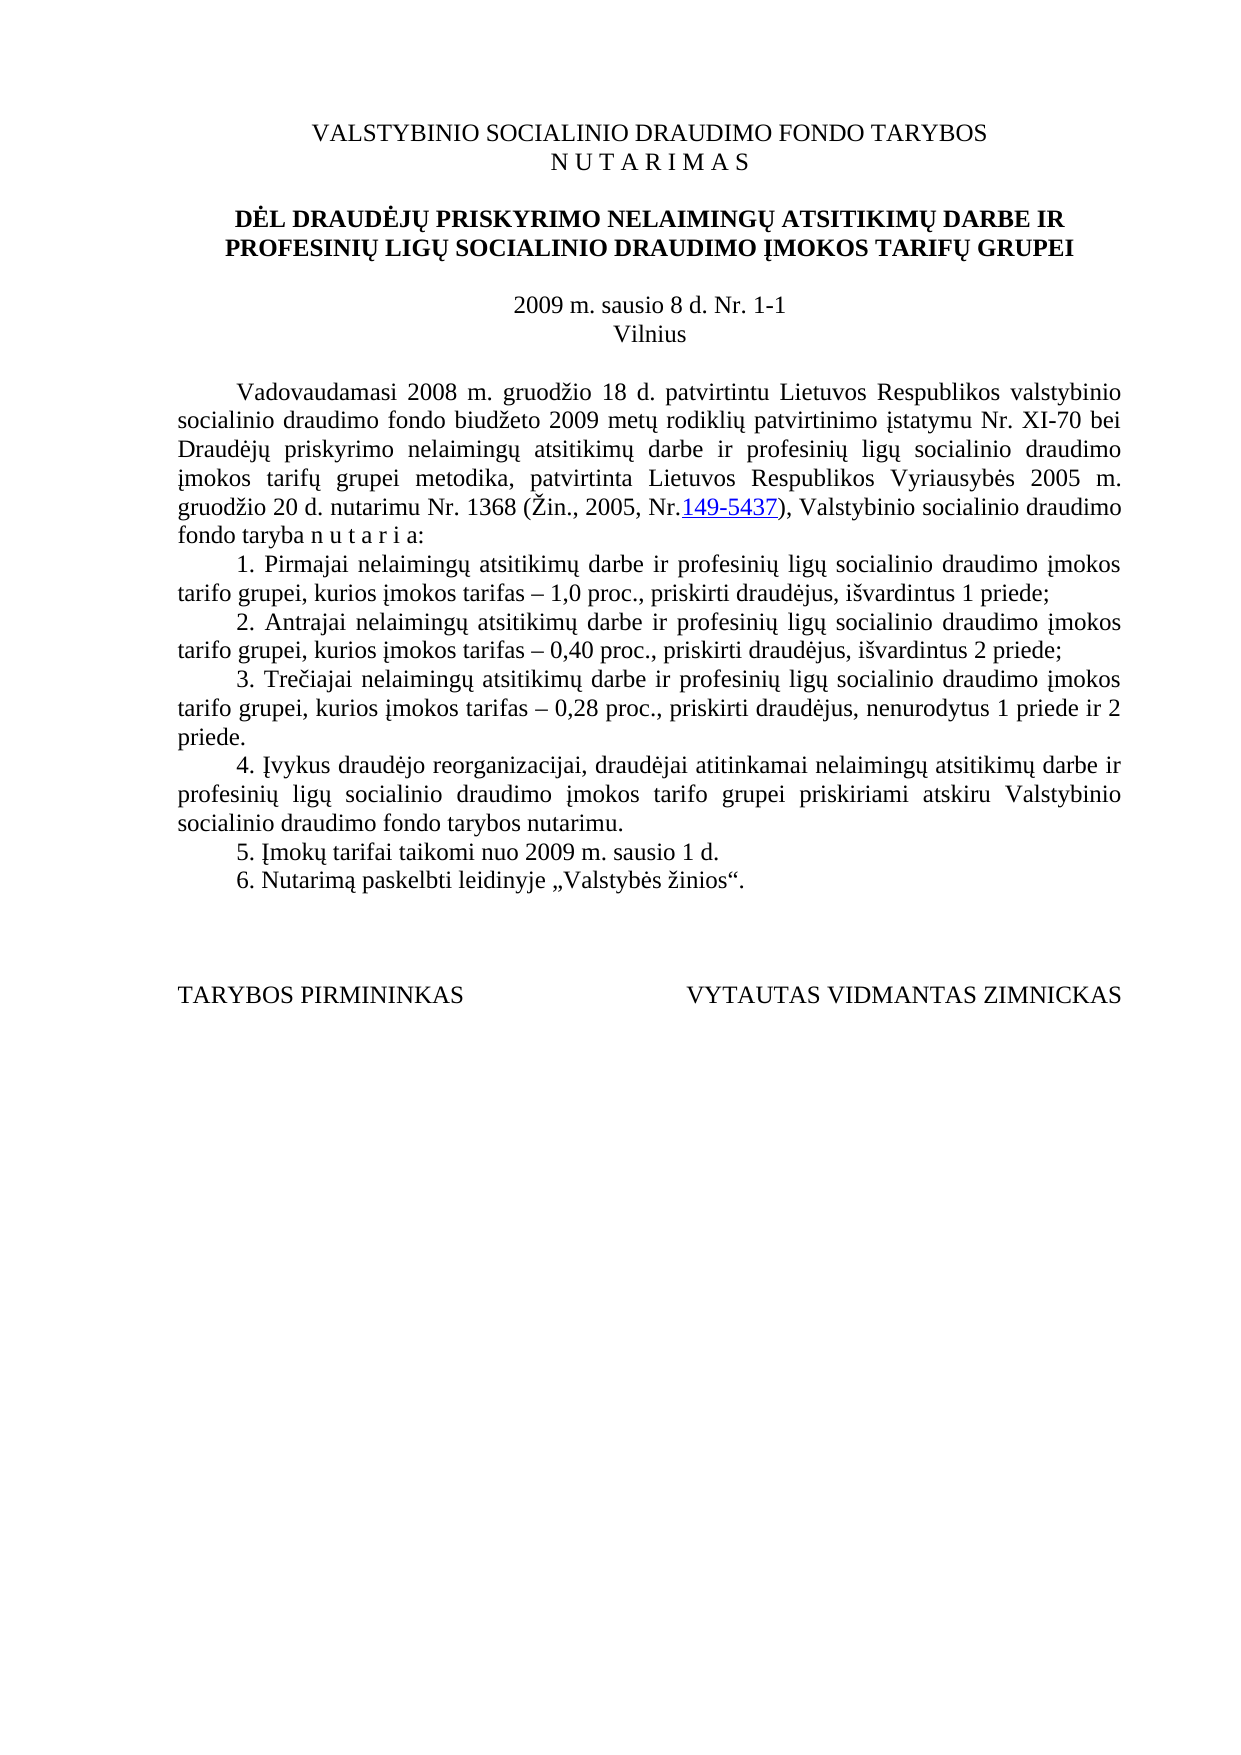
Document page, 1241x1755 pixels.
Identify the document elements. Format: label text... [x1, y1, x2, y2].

text 4. Įvykus draudėjo reorganizacijai, draudėjai atitinkamai nelaimingų atsitikimų darbe ir profesinių ligų socialinio draudimo įmokos tarifo grupei priskiriami atskiru Valstybinio socialinio draudimo fondo tarybos nutarimu. [177, 751, 1122, 837]
text 3. Trečiajai nelaimingų atsitikimų darbe ir profesinių ligų socialinio draudimo įmokos tarifo grupei, kurios įmokos tarifas – 0,28 proc., priskirti draudėjus, nenurodytus 1 priede ir 2 priede. [177, 664, 1122, 751]
text 2. Antrajai nelaimingų atsitikimų darbe ir profesinių ligų socialinio draudimo įmokos tarifo grupei, kurios įmokos tarifas – 0,40 proc., priskirti draudėjus, išvardintus 2 priede; [177, 607, 1122, 664]
text Vilnius [177, 319, 1122, 348]
text TARYBOS PIRMININKAS VYTAUTAS VIDMANTAS ZIMNICKAS [177, 981, 1122, 1009]
text DĖL DRAUDĖJŲ PRISKYRIMO NELAIMINGŲ ATSITIKIMŲ DARBE IR PROFESINIŲ LIGŲ SOCIALINIO DRAUDIMO ĮMOKOS TARIFŲ GRUPEI [177, 204, 1122, 262]
text 2009 m. sausio 8 d. Nr. 1-1 [177, 291, 1122, 319]
text 6. Nutarimą paskelbti leidinyje „Valstybės žinios“. [177, 866, 1122, 894]
text NUTARIMAS [177, 147, 1122, 176]
text VALSTYBINIO SOCIALINIO DRAUDIMO FONDO TARYBOS [177, 118, 1122, 147]
text 5. Įmokų tarifai taikomi nuo 2009 m. sausio 1 d. [177, 837, 1122, 866]
text 1. Pirmajai nelaimingų atsitikimų darbe ir profesinių ligų socialinio draudimo įmokos tarifo grupei, kurios įmokos tarifas – 1,0 proc., priskirti draudėjus, išvardintus 1 priede; [177, 549, 1122, 607]
text Vadovaudamasi 2008 m. gruodžio 18 d. patvirtintu Lietuvos Respublikos valstybinio socialinio draudimo fondo biudžeto 2009 metų rodiklių patvirtinimo įstatymu Nr. XI-70 bei Draudėjų priskyrimo nelaimingų atsitikimų darbe ir profesinių ligų socialinio draudimo įmokos tarifų grupei metodika, patvirtinta Lietuvos Respublikos Vyriausybės 2005 m. gruodžio 20 d. nutarimu Nr. 1368 (Žin., 2005, Nr.149-5437), Valstybinio socialinio draudimo fondo taryba nutaria: [177, 377, 1122, 549]
